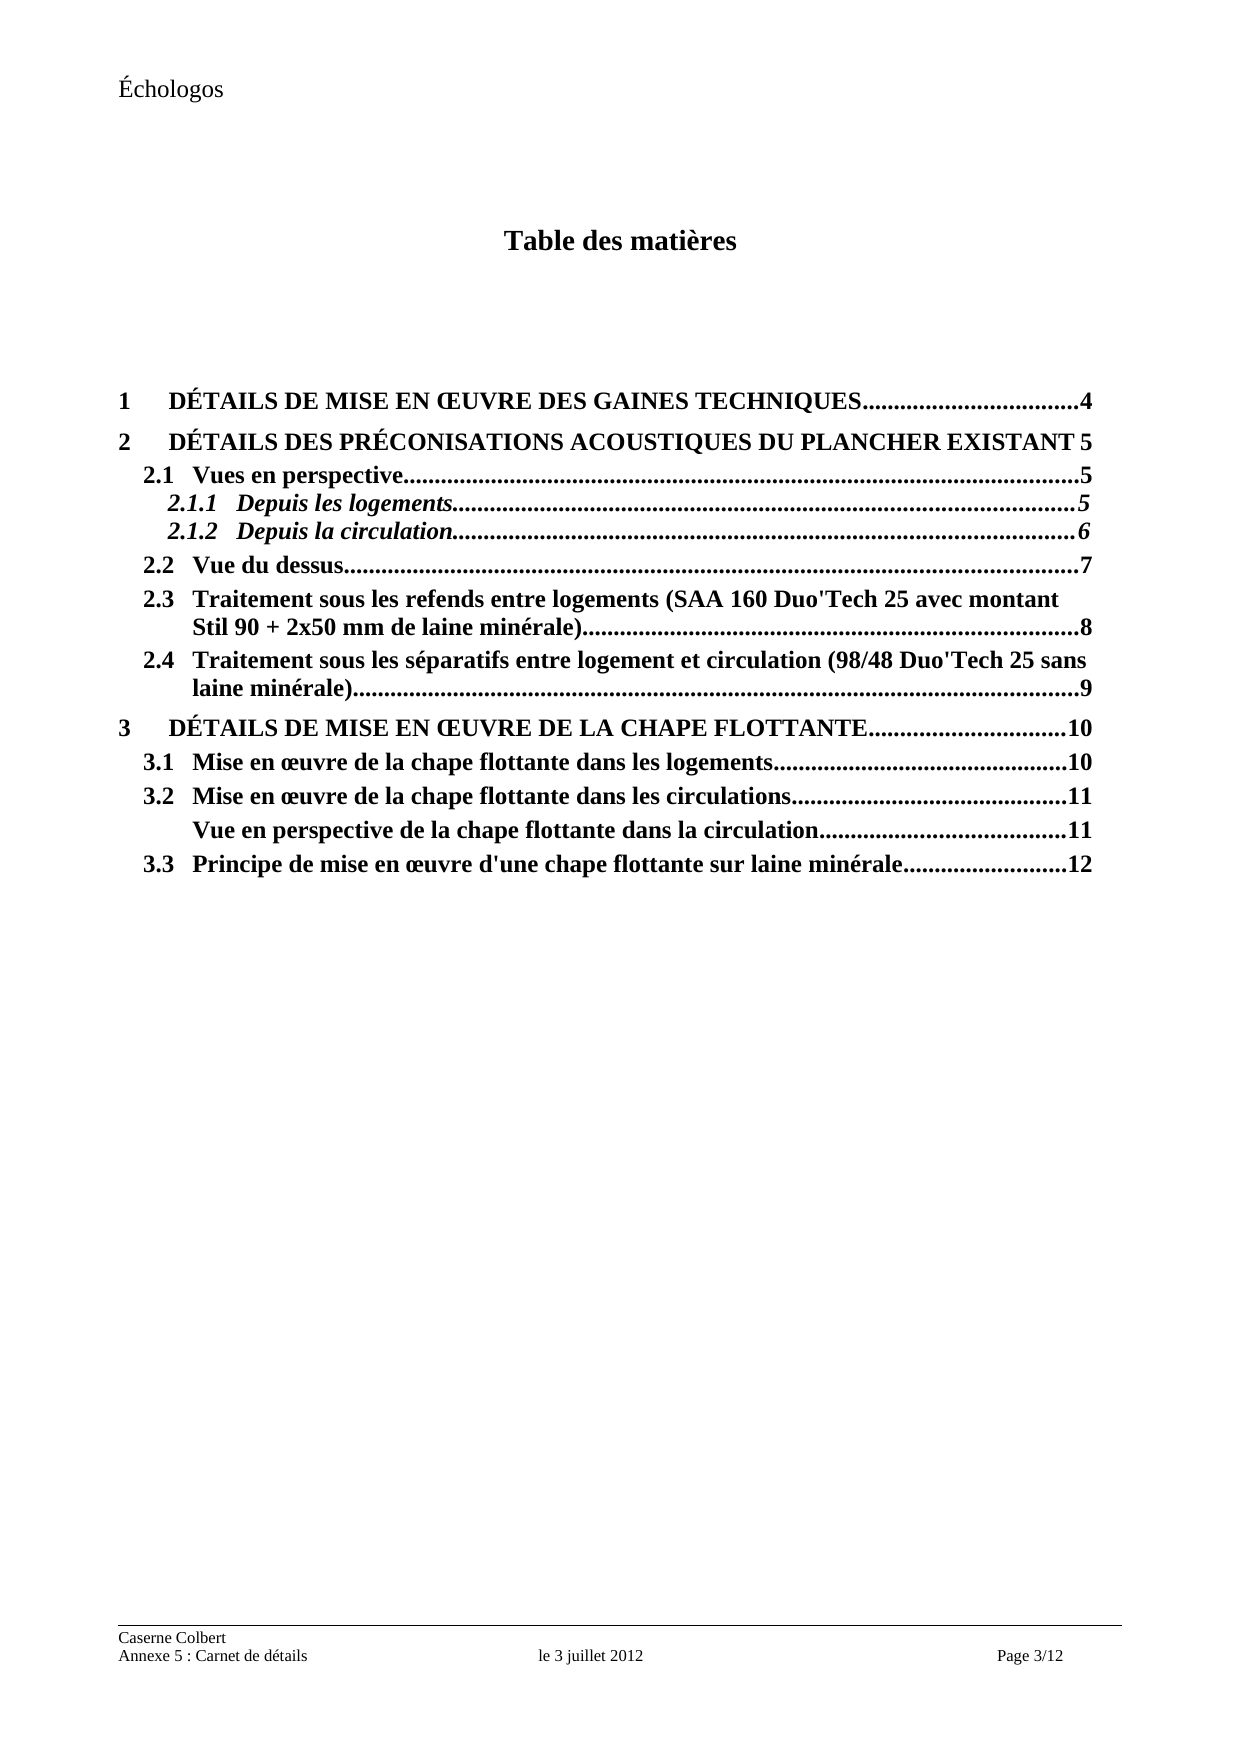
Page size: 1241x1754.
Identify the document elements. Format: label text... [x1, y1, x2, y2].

text 1 Détails de mise en œuvre des gaines techniques 4 [118, 387, 1092, 415]
text 2.1.1 Depuis les logements 5 [168, 489, 1092, 517]
text Table des matières [118, 207, 1122, 257]
text 3.2 Mise en œuvre de la chape flottante dans les circulations 11 [143, 782, 1092, 810]
text 2 Détails des préconisations acoustiques du plancher existant 5 [118, 428, 1092, 455]
text 2.1 Vues en perspective 5 [143, 462, 1092, 489]
text 2.2 Vue du dessus 7 [143, 551, 1092, 579]
text 3.3 Principe de mise en œuvre d'une chape flottante sur laine minérale 12 [143, 850, 1092, 878]
text Vue en perspective de la chape flottante dans la circulation 11 [143, 816, 1092, 844]
text 2.1.2 Depuis la circulation 6 [168, 517, 1092, 545]
text 2.4 Traitement sous les séparatifs entre logement et circulation (98/48 Duo'Tech 25 sans laine minérale) 9 [143, 647, 1092, 702]
text 2.3 Traitement sous les refends entre logements (SAA 160 Duo'Tech 25 avec montant Stil 90 + 2x50 mm de laine minérale) 8 [143, 585, 1092, 640]
text 3.1 Mise en œuvre de la chape flottante dans les logements 10 [143, 748, 1092, 776]
text 3 Détails de mise en œuvre de la chape flottante 10 [118, 714, 1092, 742]
